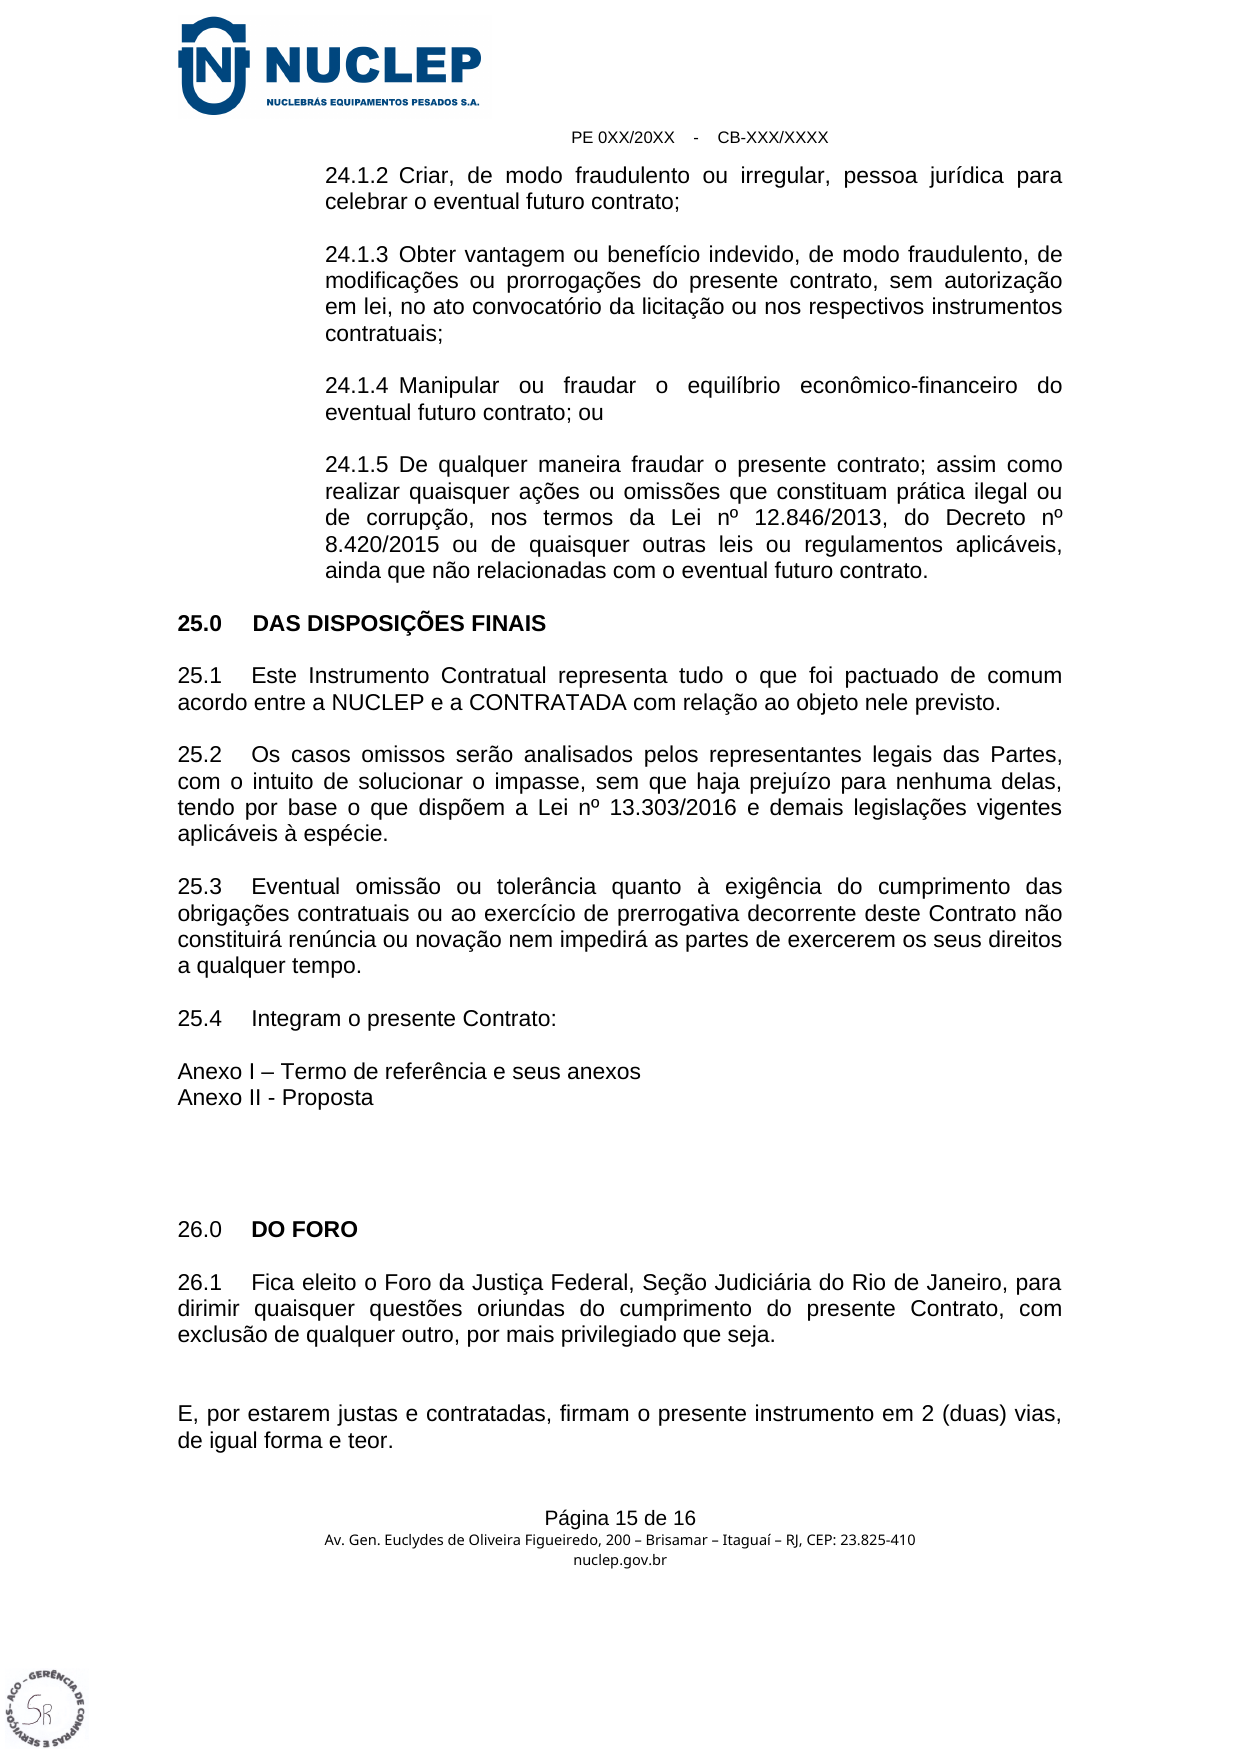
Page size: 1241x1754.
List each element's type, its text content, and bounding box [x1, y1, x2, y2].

list DO FORO [177, 1216, 1063, 1242]
list DAS DISPOSIÇÕES FINAIS [177, 609, 1063, 636]
list Os casos omissos serão analisados pelos representantes legais das Partes, com o intuito de solucionar o impasse, sem que haja prejuízo para nenhuma delas, tendo por base o que dispõem a Lei nº 13.303/2016 e demais legislações vigentes aplicáveis à espécie. [177, 741, 1063, 847]
list Eventual omissão ou tolerância quanto à exigência do cumprimento das obrigações contratuais ou ao exercício de prerrogativa decorrente deste Contrato não constituirá renúncia ou novação nem impedirá as partes de exercerem os seus direitos a qualquer tempo. [177, 873, 1063, 978]
picture [178, 15, 493, 119]
list Manipular ou fraudar o equilíbrio econômico-financeiro do eventual futuro contrato; ou [325, 372, 1063, 425]
picture [4, 1668, 91, 1749]
list Criar, de modo fraudulento ou irregular, pessoa jurídica para celebrar o eventual futuro contrato; [325, 162, 1063, 214]
list Obter vantagem ou benefício indevido, de modo fraudulento, de modificações ou prorrogações do presente contrato, sem autorização em lei, no ato convocatório da licitação ou nos respectivos instrumentos contratuais; [325, 241, 1063, 346]
list Este Instrumento Contratual representa tudo o que foi pactuado de comum acordo entre a NUCLEP e a CONTRATADA com relação ao objeto nele previsto. [177, 662, 1063, 715]
list Fica eleito o Foro da Justiça Federal, Seção Judiciária do Rio de Janeiro, para dirimir quaisquer questões oriundas do cumprimento do presente Contrato, com exclusão de qualquer outro, por mais privilegiado que seja. [177, 1268, 1063, 1347]
list De qualquer maneira fraudar o presente contrato; assim como realizar quaisquer ações ou omissões que constituam prática ilegal ou de corrupção, nos termos da Lei nº 12.846/2013, do Decreto nº 8.420/2015 ou de quaisquer outras leis ou regulamentos aplicáveis, ainda que não relacionadas com o eventual futuro contrato. [325, 451, 1063, 583]
list Anexo II - Proposta [177, 1084, 1063, 1110]
list E, por estarem justas e contratadas, firmam o presente instrumento em 2 (duas) vias, de igual forma e teor. [177, 1400, 1063, 1453]
list Anexo I – Termo de referência e seus anexos [177, 1058, 1063, 1084]
list Integram o presente Contrato: [177, 1005, 1063, 1031]
